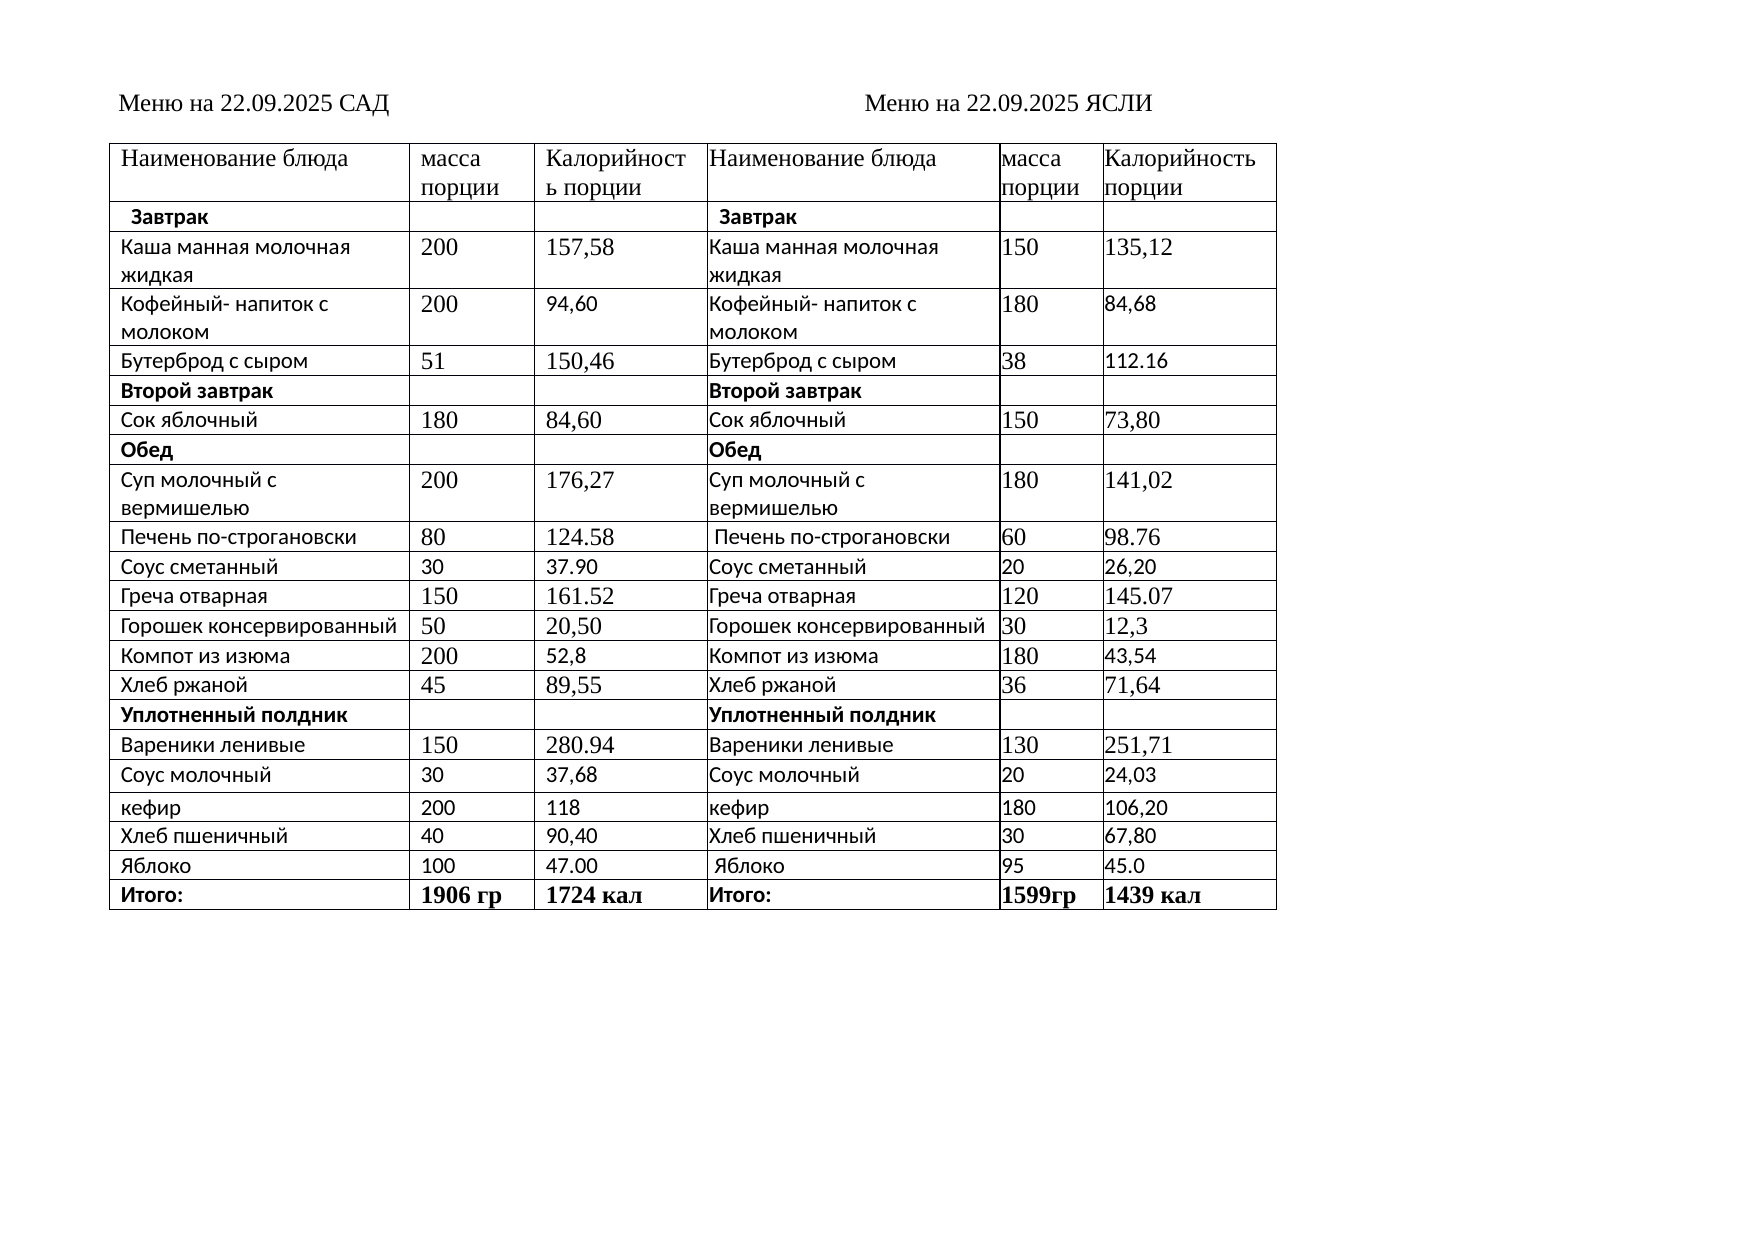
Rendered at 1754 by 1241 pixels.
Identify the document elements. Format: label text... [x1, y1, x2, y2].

table_cell [1104, 700, 1276, 729]
table_cell 71,64 [1104, 671, 1276, 699]
table_header Калорийность порции [535, 144, 707, 201]
table_cell 37.90 [535, 552, 707, 580]
table_cell 200 [410, 465, 534, 521]
table_cell [410, 376, 534, 404]
table_cell 150 [1001, 232, 1103, 288]
table_cell 1599гр [1001, 880, 1103, 908]
table_cell 20 [1001, 552, 1103, 580]
table_cell Греча отварная [708, 581, 999, 610]
table_cell [535, 700, 707, 729]
table_cell Вареники ленивые [110, 730, 409, 759]
table_cell Уплотненный полдник [708, 700, 999, 729]
table_cell Соус молочный [708, 760, 999, 792]
table_cell Завтрак [110, 202, 409, 231]
table_cell 200 [410, 289, 534, 345]
table_cell 135,12 [1104, 232, 1276, 288]
table_cell [535, 376, 707, 404]
table_cell 1724 кал [535, 880, 707, 908]
table_cell 73,80 [1104, 406, 1276, 434]
table_cell Соус сметанный [708, 552, 999, 580]
table_cell Итого: [708, 880, 999, 908]
table_cell 84,68 [1104, 289, 1276, 345]
table_cell 45.0 [1104, 851, 1276, 879]
table_cell 161.52 [535, 581, 707, 610]
table_cell 200 [410, 232, 534, 288]
table_cell Соус молочный [110, 760, 409, 792]
table_cell 43,54 [1104, 641, 1276, 669]
table_cell 106,20 [1104, 793, 1276, 821]
table_cell Итого: [110, 880, 409, 908]
table_cell 20,50 [535, 611, 707, 640]
table_cell Яблоко [110, 851, 409, 879]
table_cell Соус сметанный [110, 552, 409, 580]
table_cell Сок яблочный [708, 406, 999, 434]
table_cell 180 [1001, 289, 1103, 345]
table_cell 180 [1001, 641, 1103, 669]
table_cell 180 [1001, 465, 1103, 521]
table_cell Сок яблочный [110, 406, 409, 434]
table_cell 30 [410, 552, 534, 580]
table_cell Кофейный- напиток с молоком [708, 289, 999, 345]
table_cell 280.94 [535, 730, 707, 759]
table_cell 180 [410, 406, 534, 434]
table_cell Вареники ленивые [708, 730, 999, 759]
table_cell Уплотненный полдник [110, 700, 409, 729]
table_cell 157,58 [535, 232, 707, 288]
table_cell 150 [410, 730, 534, 759]
table_cell Хлеб пшеничный [110, 822, 409, 850]
table_cell Яблоко [708, 851, 999, 879]
table_cell Печень по-строгановски [110, 522, 409, 551]
table_cell [410, 700, 534, 729]
table_cell [1104, 202, 1276, 231]
table_cell 84,60 [535, 406, 707, 434]
table_cell 118 [535, 793, 707, 821]
table_cell 200 [410, 793, 534, 821]
table_cell Горошек консервированный [110, 611, 409, 640]
table_cell 112.16 [1104, 346, 1276, 375]
table_cell 150 [410, 581, 534, 610]
table_cell 52,8 [535, 641, 707, 669]
table_cell Кофейный- напиток с молоком [110, 289, 409, 345]
table_cell Обед [110, 435, 409, 464]
table_cell 145.07 [1104, 581, 1276, 610]
table_header масса порции [410, 144, 534, 201]
table_cell 1906 гр [410, 880, 534, 908]
table_cell 45 [410, 671, 534, 699]
table_cell 200 [410, 641, 534, 669]
table_cell 120 [1001, 581, 1103, 610]
table_header Калорийность порции [1104, 144, 1276, 201]
table_cell 38 [1001, 346, 1103, 375]
table_cell 251,71 [1104, 730, 1276, 759]
table_cell 1439 кал [1104, 880, 1276, 908]
table_cell [1001, 700, 1103, 729]
table_cell 12,3 [1104, 611, 1276, 640]
table_cell 40 [410, 822, 534, 850]
table_cell кефир [110, 793, 409, 821]
table_cell Хлеб пшеничный [708, 822, 999, 850]
table_cell 30 [410, 760, 534, 792]
table_cell 95 [1001, 851, 1103, 879]
table_cell 37,68 [535, 760, 707, 792]
table_cell Хлеб ржаной [708, 671, 999, 699]
table_cell 26,20 [1104, 552, 1276, 580]
table_cell Суп молочный с вермишелью [110, 465, 409, 521]
table_cell 94,60 [535, 289, 707, 345]
table_cell 50 [410, 611, 534, 640]
table_header масса порции [1001, 144, 1103, 201]
table_cell 67,80 [1104, 822, 1276, 850]
table_cell [535, 202, 707, 231]
table_cell Завтрак [708, 202, 999, 231]
table_cell 150,46 [535, 346, 707, 375]
table_cell кефир [708, 793, 999, 821]
table_cell Хлеб ржаной [110, 671, 409, 699]
table_cell 89,55 [535, 671, 707, 699]
table_cell [1001, 435, 1103, 464]
table_cell Суп молочный с вермишелью [708, 465, 999, 521]
table_cell Второй завтрак [110, 376, 409, 404]
table_cell Обед [708, 435, 999, 464]
table_cell [410, 202, 534, 231]
table_cell [1001, 376, 1103, 404]
table_cell Греча отварная [110, 581, 409, 610]
table_cell 30 [1001, 611, 1103, 640]
table_cell 176,27 [535, 465, 707, 521]
table_cell [535, 435, 707, 464]
table_cell Каша манная молочная жидкая [708, 232, 999, 288]
table_header Наименование блюда [110, 144, 409, 201]
table_cell 51 [410, 346, 534, 375]
table_cell [1104, 376, 1276, 404]
table_cell 20 [1001, 760, 1103, 792]
table_cell 150 [1001, 406, 1103, 434]
text Меню на 22.09.2025 САД Меню на 22.09.2025 ЯСЛИ [118, 88, 1636, 117]
table_cell 180 [1001, 793, 1103, 821]
table_cell 24,03 [1104, 760, 1276, 792]
table_cell 124.58 [535, 522, 707, 551]
table_cell Печень по-строгановски [708, 522, 999, 551]
table_cell [1104, 435, 1276, 464]
table_header Наименование блюда [708, 144, 999, 201]
table_cell Компот из изюма [110, 641, 409, 669]
table_cell Горошек консервированный [708, 611, 999, 640]
table_cell 141,02 [1104, 465, 1276, 521]
table_cell 90,40 [535, 822, 707, 850]
table_cell 98.76 [1104, 522, 1276, 551]
table_cell 47.00 [535, 851, 707, 879]
table_cell 130 [1001, 730, 1103, 759]
table_cell Второй завтрак [708, 376, 999, 404]
table_cell [1001, 202, 1103, 231]
table_cell Бутерброд с сыром [708, 346, 999, 375]
table_cell Бутерброд с сыром [110, 346, 409, 375]
table_cell 80 [410, 522, 534, 551]
table_cell Каша манная молочная жидкая [110, 232, 409, 288]
table_cell 60 [1001, 522, 1103, 551]
table_cell [410, 435, 534, 464]
table_cell 30 [1001, 822, 1103, 850]
table_cell 100 [410, 851, 534, 879]
table_cell 36 [1001, 671, 1103, 699]
table_cell Компот из изюма [708, 641, 999, 669]
